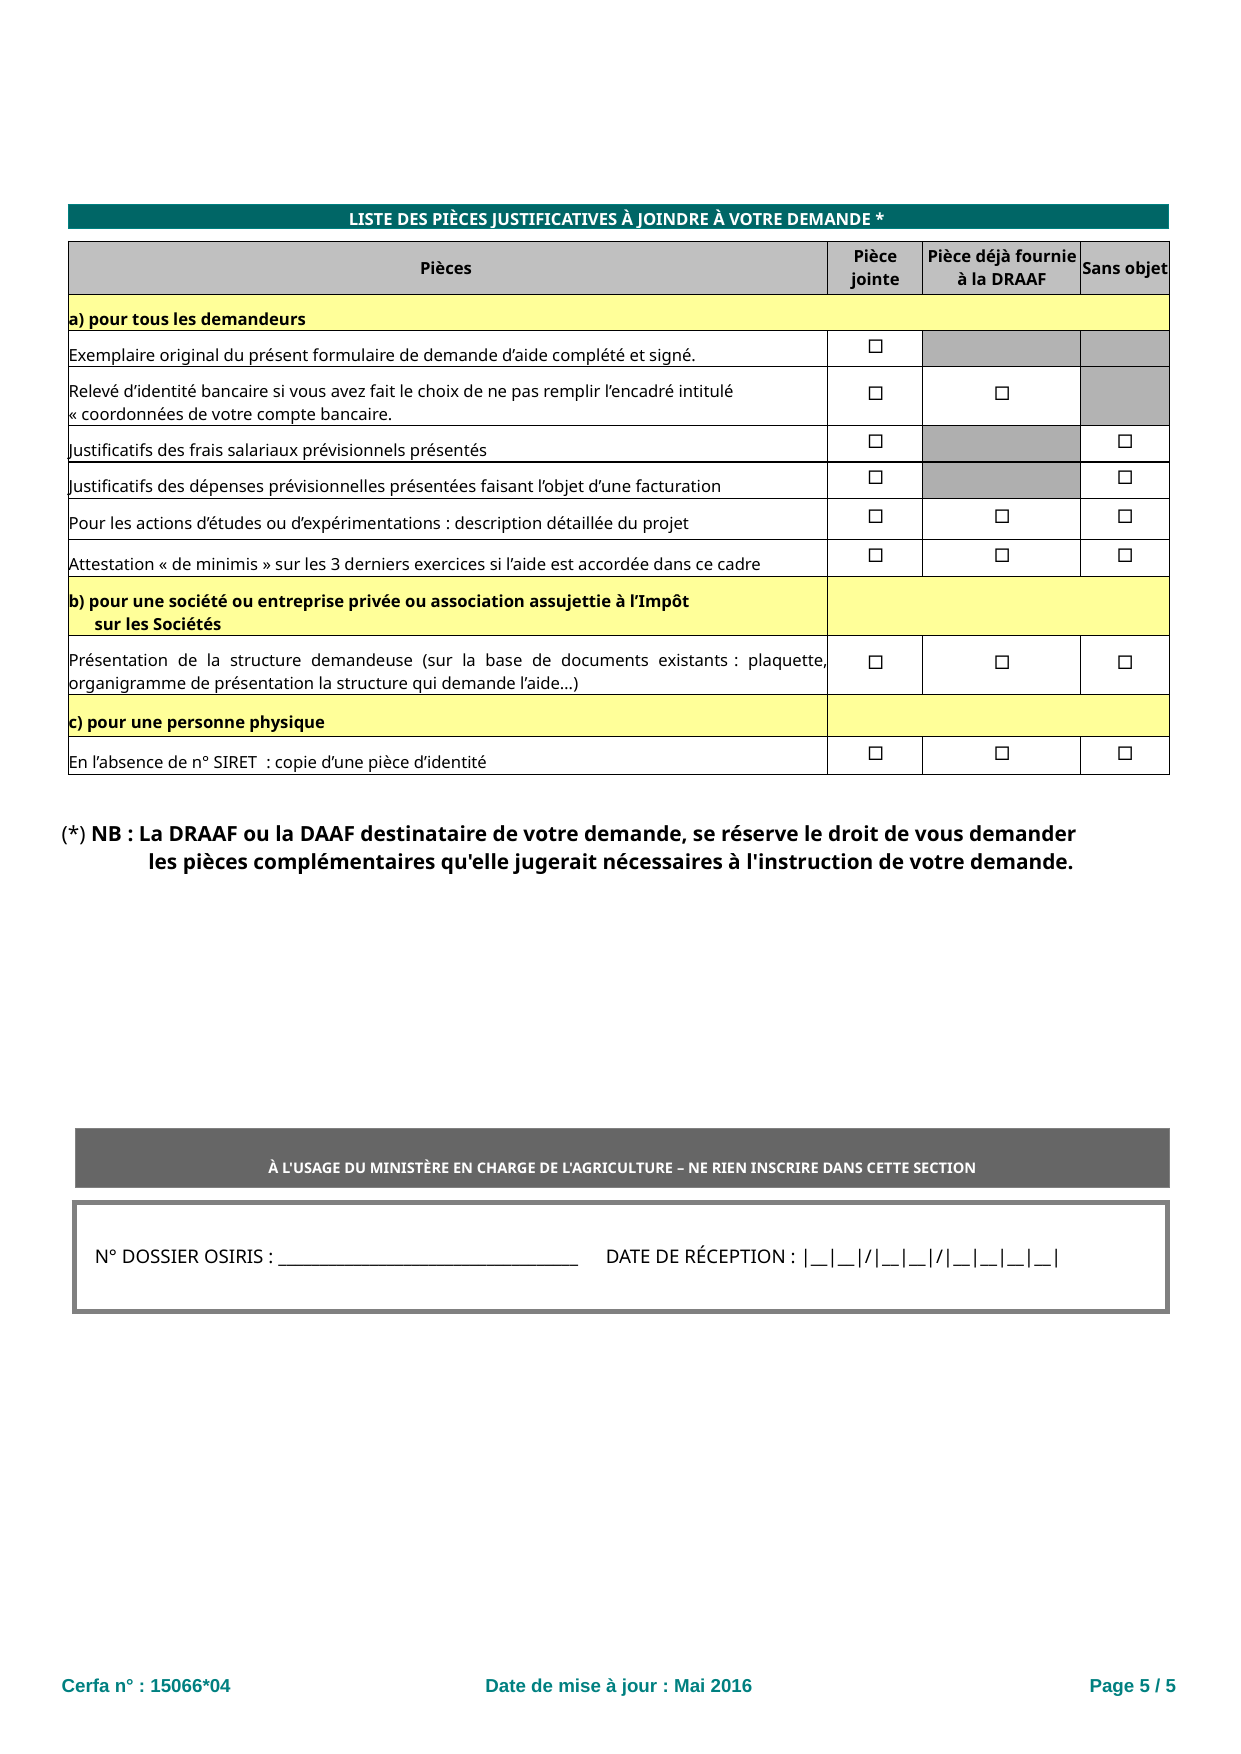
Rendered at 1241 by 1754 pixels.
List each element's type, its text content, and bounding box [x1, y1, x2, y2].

table_cell  [828, 540, 922, 576]
table_cell [1081, 577, 1169, 635]
table_cell  [828, 636, 922, 694]
table_cell Justificatifs des frais salariaux prévisionnels présentés [69, 426, 827, 461]
table_header Pièces [69, 242, 827, 294]
table_cell  [828, 367, 922, 425]
table_cell Relevé d’identité bancaire si vous avez fait le choix de ne pas remplir l’encadré intitulé « coordonnées de votre compte bancaire. [69, 367, 827, 425]
text (*) Nb : La DRAAF ou la DAAF destinataire de votre demande, se réserve le droit de vous demander les pièces complémentaires qu'elle jugerait nécessaires à l'instruction de votre demande. [61, 819, 1176, 876]
table_cell  [1081, 426, 1169, 461]
table_cell Justificatifs des dépenses prévisionnelles présentées faisant l’objet d’une facturation [69, 463, 827, 498]
text N° DOSSIER OSIRIS : ____________________________________ DATE DE RÉCEPTION : |__|__|/|__|__|/|__|__|__|__| [94, 1243, 1147, 1269]
table_cell c) pour une personne physique [69, 695, 827, 736]
table_header Pièce jointe [828, 242, 922, 294]
table_cell  [828, 463, 922, 498]
table_cell  [1081, 463, 1169, 498]
table_header Sans objet [1081, 242, 1169, 294]
table_header Pièce déjà fournie à la DRAAF [923, 242, 1080, 294]
table_cell  [828, 499, 922, 539]
table_cell  [923, 737, 1080, 774]
table_cell Attestation « de minimis » sur les 3 derniers exercices si l’aide est accordée dans ce cadre [69, 540, 827, 576]
table_cell [828, 695, 1169, 736]
table_cell [1081, 367, 1169, 425]
table_cell  [828, 737, 922, 774]
table_cell  [923, 636, 1080, 694]
table_cell [828, 577, 867, 635]
table_cell [923, 331, 1080, 366]
table_cell Présentation de la structure demandeuse (sur la base de documents existants : plaquette, organigramme de présentation la structure qui demande l’aide…) [69, 636, 827, 694]
table_cell  [923, 499, 1080, 539]
table_cell [923, 426, 1080, 461]
table_cell  [828, 426, 922, 461]
table_cell  [1081, 540, 1169, 576]
table_cell Pour les actions d’études ou d’expérimentations : description détaillée du projet [69, 499, 827, 539]
table_cell  [1081, 737, 1169, 774]
table_cell Exemplaire original du présent formulaire de demande d’aide complété et signé. [69, 331, 827, 366]
table_cell [867, 577, 1081, 635]
table_cell  [828, 331, 922, 366]
table_cell  [923, 540, 1080, 576]
table_cell  [923, 367, 1080, 425]
table_cell En l’absence de n° SIRET : copie d’une pièce d’identité [69, 737, 827, 774]
table_cell [828, 295, 1169, 330]
table_cell [1081, 331, 1169, 366]
table_cell a) pour tous les demandeurs [69, 295, 828, 330]
text Liste des pièces justificatives à joindre à votre demande * [69, 208, 1168, 228]
text À L'USAGE DU MINISTÈRE EN CHARGE DE L'AGRICULTURE – NE RIEN INSCRIRE DANS CETTE SECTION [76, 1157, 1169, 1177]
table_cell  [1081, 636, 1169, 694]
table_cell b) pour une société ou entreprise privée ou association assujettie à l’Impôt sur les Sociétés [69, 577, 827, 635]
table_cell  [1081, 499, 1169, 539]
table_cell [923, 463, 1080, 498]
